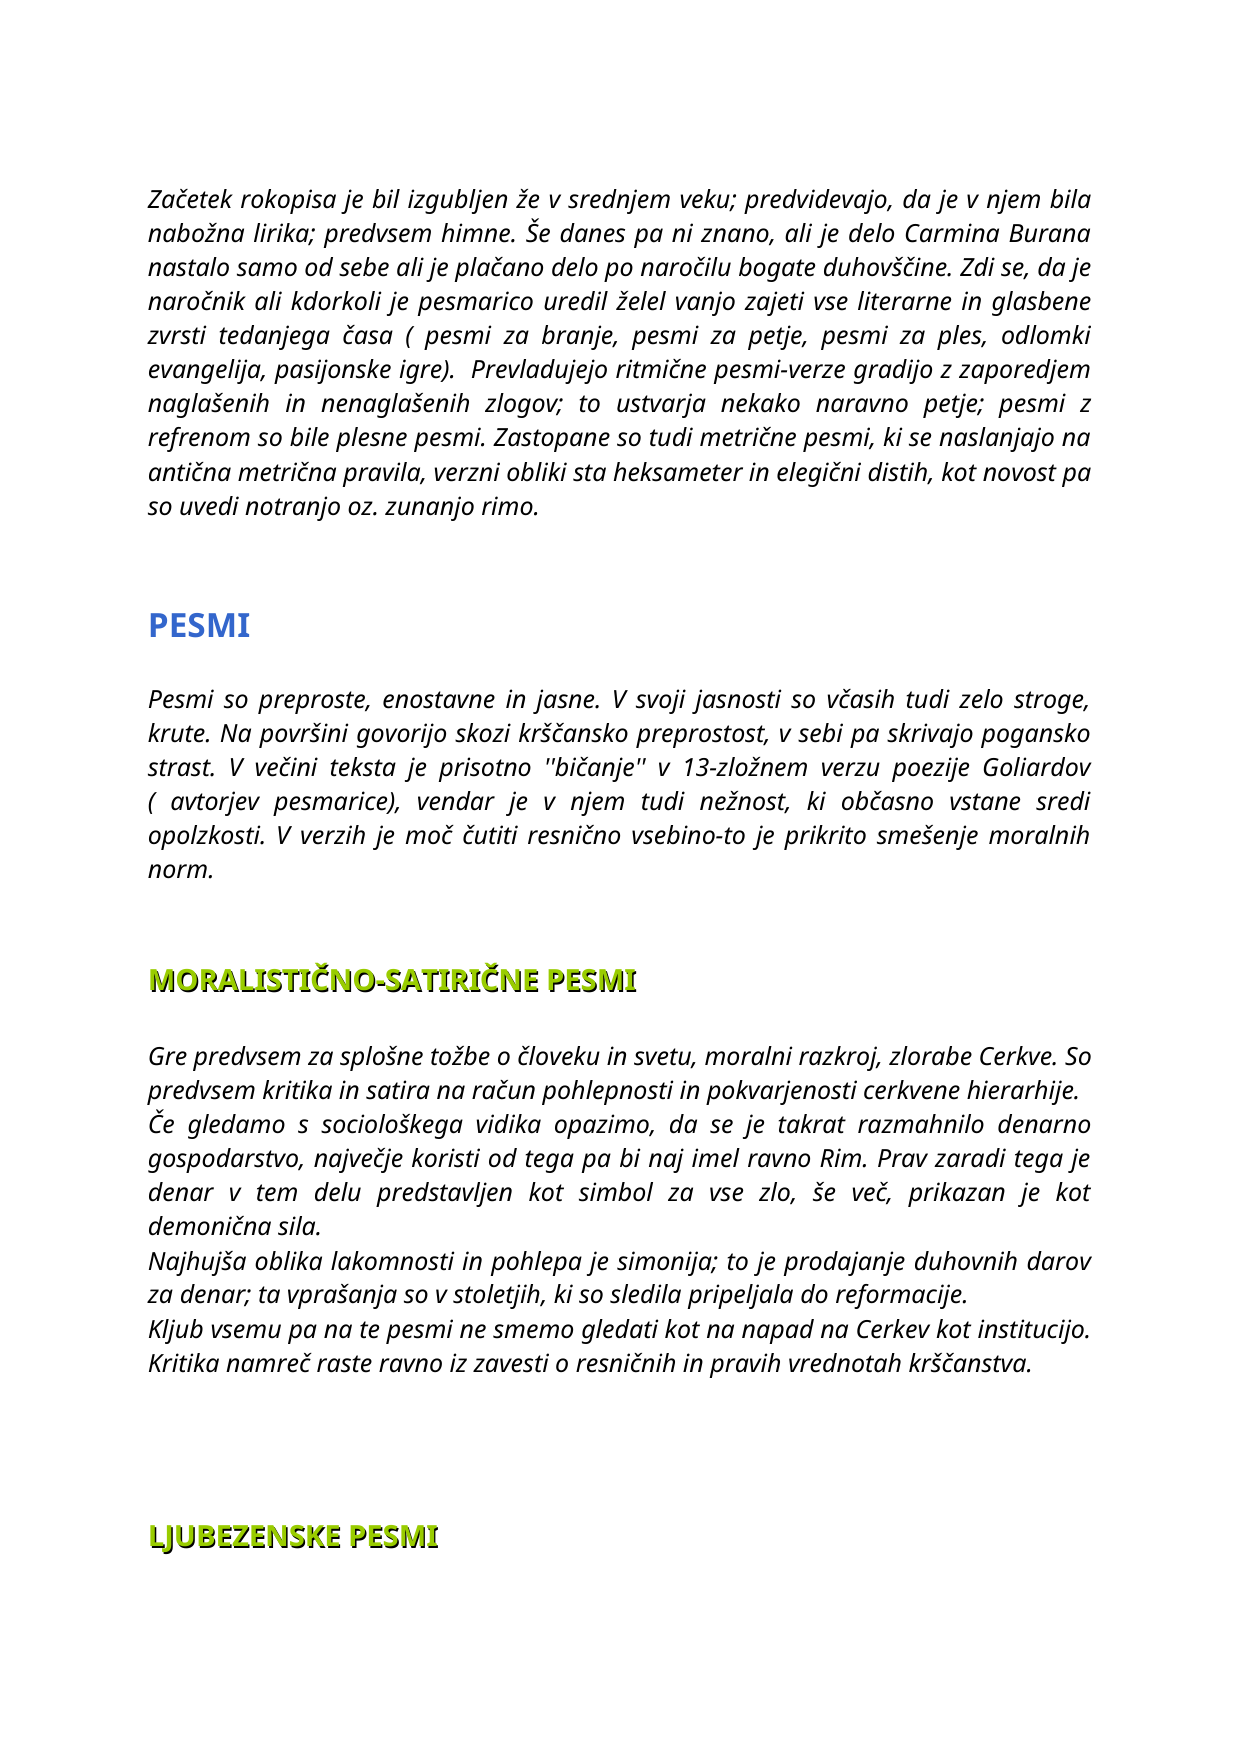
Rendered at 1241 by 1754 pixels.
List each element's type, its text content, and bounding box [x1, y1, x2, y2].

text Če gledamo s sociološkega vidika opazimo, da se je takrat razmahnilo denarno gospodarstvo, največje koristi od tega pa bi naj imel ravno Rim. Prav zaradi tega je denar v tem delu predstavljen kot simbol za vse zlo, še več, prikazan je kot demonična sila. [148, 1107, 1093, 1243]
text Najhujša oblika lakomnosti in pohlepa je simonija; to je prodajanje duhovnih darov za denar; ta vprašanja so v stoletjih, ki so sledila pripeljala do reformacije. [148, 1243, 1093, 1311]
text LJUBEZENSKE PESMI [148, 1516, 1093, 1555]
text MORALISTIČNO-SATIRIČNE PESMI [148, 959, 1093, 999]
text Gre predvsem za splošne tožbe o človeku in svetu, moralni razkroj, zlorabe Cerkve. So predvsem kritika in satira na račun pohlepnosti in pokvarjenosti cerkvene hierarhije. [148, 1039, 1093, 1107]
text Pesmi so preproste, enostavne in jasne. V svoji jasnosti so včasih tudi zelo stroge, krute. Na površini govorijo skozi krščansko preprostost, v sebi pa skrivajo pogansko strast. V večini teksta je prisotno ''bičanje'' v 13-zložnem verzu poezije Goliardov ( avtorjev pesmarice), vendar je v njem tudi nežnost, ki občasno vstane sredi opolzkosti. V verzih je moč čutiti resnično vsebino-to je prikrito smešenje moralnih norm. [148, 681, 1093, 886]
text Kljub vsemu pa na te pesmi ne smemo gledati kot na napad na Cerkev kot institucijo. Kritika namreč raste ravno iz zavesti o resničnih in pravih vrednotah krščanstva. [148, 1311, 1093, 1379]
text PESMI [148, 602, 1093, 647]
text Začetek rokopisa je bil izgubljen že v srednjem veku; predvidevajo, da je v njem bila nabožna lirika; predvsem himne. Še danes pa ni znano, ali je delo Carmina Burana nastalo samo od sebe ali je plačano delo po naročilu bogate duhovščine. Zdi se, da je naročnik ali kdorkoli je pesmarico uredil želel vanjo zajeti vse literarne in glasbene zvrsti tedanjega časa ( pesmi za branje, pesmi za petje, pesmi za ples, odlomki evangelija, pasijonske igre). Prevladujejo ritmične pesmi-verze gradijo z zaporedjem naglašenih in nenaglašenih zlogov; to ustvarja nekako naravno petje; pesmi z refrenom so bile plesne pesmi. Zastopane so tudi metrične pesmi, ki se naslanjajo na antična metrična pravila, verzni obliki sta heksameter in elegični distih, kot novost pa so uvedi notranjo oz. zunanjo rimo. [148, 182, 1093, 522]
